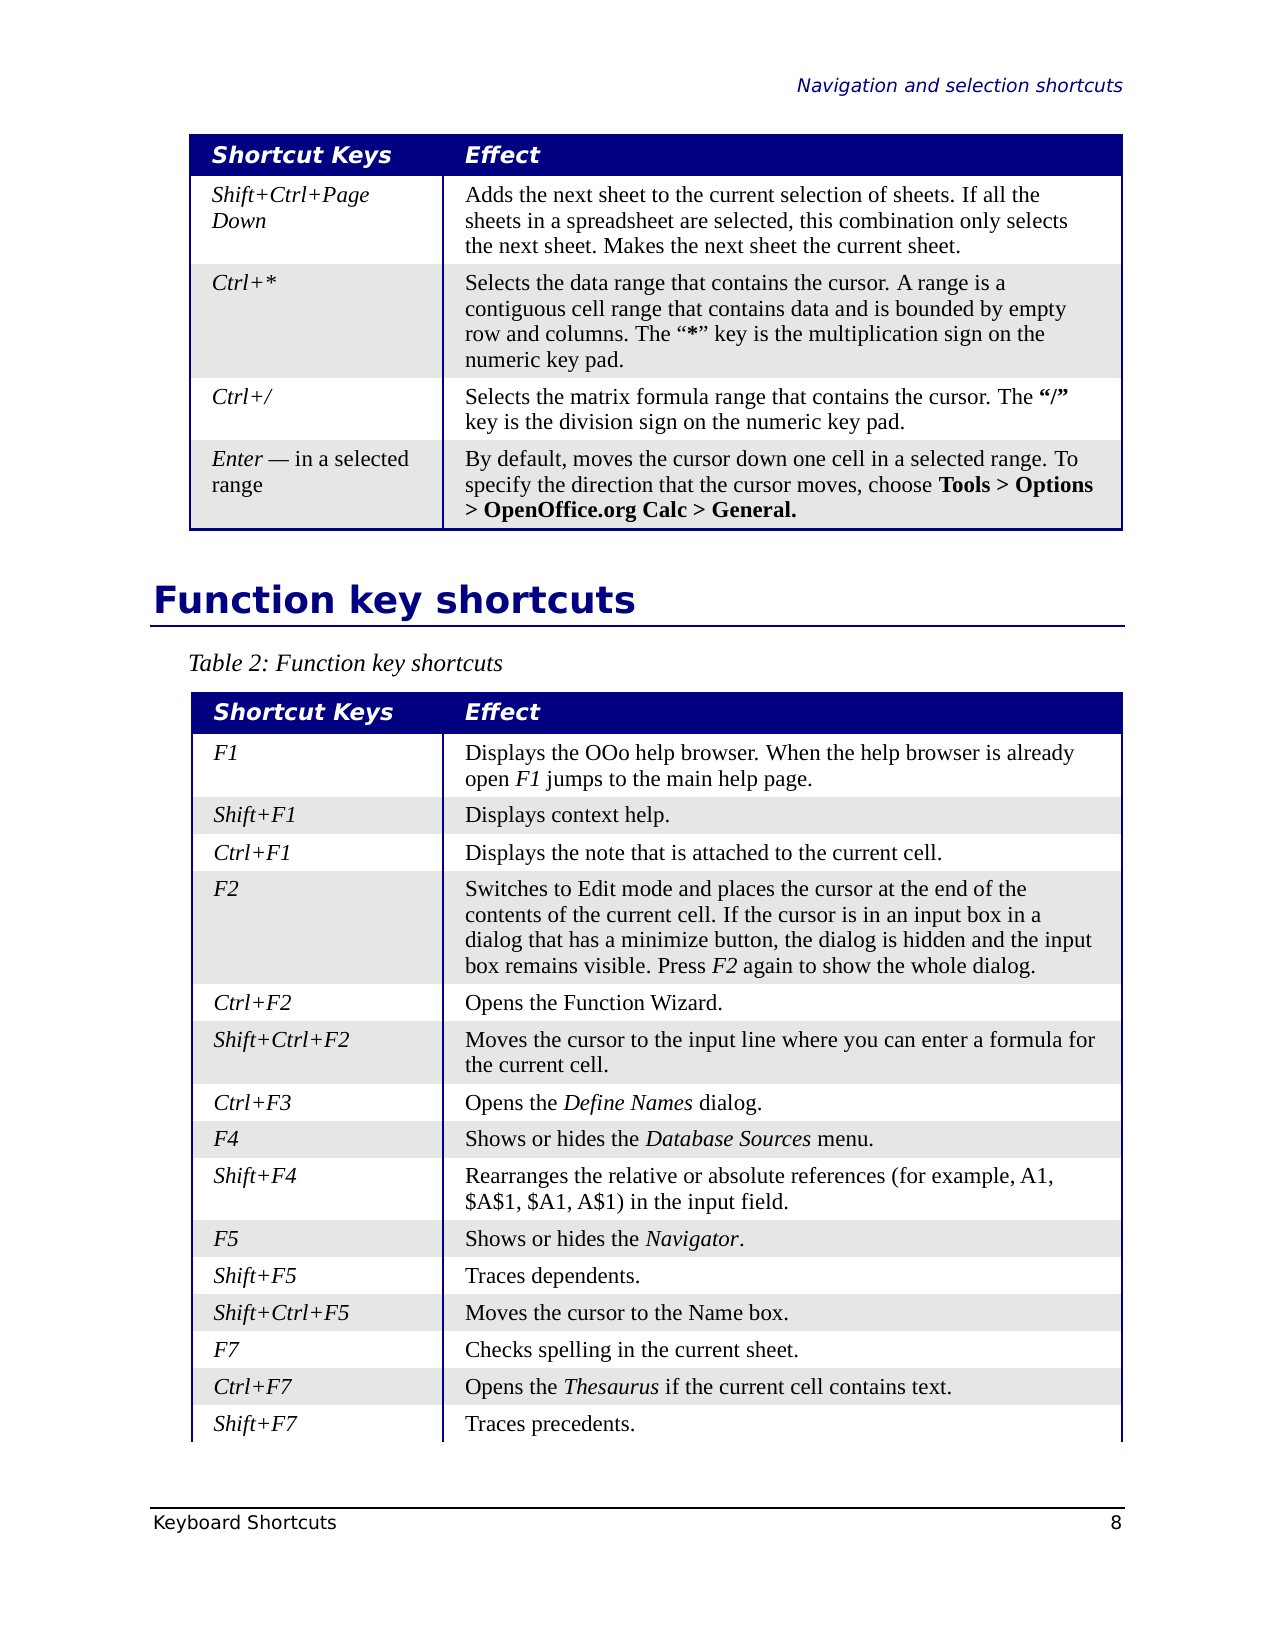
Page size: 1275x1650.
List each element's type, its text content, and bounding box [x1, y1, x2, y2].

table_cell Enter — in a selected range [191, 440, 442, 528]
table_cell Rearranges the relative or absolute references (for example, A1, $A$1, $A1, A$1) in the input field. [444, 1158, 1121, 1220]
table_header Effect [444, 136, 1121, 174]
table_header Effect [444, 694, 1121, 732]
table_cell Moves the cursor to the Name box. [444, 1294, 1121, 1331]
subtitle Function key shortcuts [150, 575, 1125, 625]
table_header Shortcut Keys [193, 694, 442, 732]
table_cell F2 [193, 871, 442, 984]
table_cell By default, moves the cursor down one cell in a selected range. To specify the direction that the cursor moves, choose Tools > Options > OpenOffice.org Calc > General. [444, 440, 1121, 528]
table_cell Shows or hides the Navigator. [444, 1220, 1121, 1257]
table_cell F5 [193, 1220, 442, 1257]
table_cell Moves the cursor to the input line where you can enter a formula for the current cell. [444, 1021, 1121, 1084]
table_cell Adds the next sheet to the current selection of sheets. If all the sheets in a spreadsheet are selected, this combination only selects the next sheet. Makes the next sheet the current sheet. [444, 176, 1121, 264]
table_cell Displays the OOo help browser. When the help browser is already open F1 jumps to the main help page. [444, 734, 1121, 797]
table_cell F1 [193, 734, 442, 797]
table_header Shortcut Keys [191, 136, 442, 174]
table_cell Checks spelling in the current sheet. [444, 1331, 1121, 1368]
table_cell Shift+F7 [193, 1405, 442, 1442]
table_cell Shift+F5 [193, 1257, 442, 1294]
table_cell Traces dependents. [444, 1257, 1121, 1294]
table_cell Selects the matrix formula range that contains the cursor. The “/” key is the division sign on the numeric key pad. [444, 378, 1121, 440]
table_cell Displays context help. [444, 797, 1121, 834]
table_cell Shift+Ctrl+F2 [193, 1021, 442, 1084]
table_cell Opens the Function Wizard. [444, 984, 1121, 1021]
table_cell Ctrl+F7 [193, 1368, 442, 1405]
text Table 2: Function key shortcuts [188, 649, 1125, 677]
table_cell Ctrl+F1 [193, 834, 442, 871]
table_cell Ctrl+/ [191, 378, 442, 440]
table_cell Shift+F4 [193, 1158, 442, 1220]
table_cell Shift+Ctrl+Page Down [191, 176, 442, 264]
table_cell Ctrl+* [191, 264, 442, 378]
table_cell F4 [193, 1121, 442, 1158]
table_cell F7 [193, 1331, 442, 1368]
table_cell Switches to Edit mode and places the cursor at the end of the contents of the current cell. If the cursor is in an input box in a dialog that has a minimize button, the dialog is hidden and the input box remains visible. Press F2 again to show the whole dialog. [444, 871, 1121, 984]
table_cell Ctrl+F3 [193, 1084, 442, 1121]
table_cell Selects the data range that contains the cursor. A range is a contiguous cell range that contains data and is bounded by empty row and columns. The “*” key is the multiplication sign on the numeric key pad. [444, 264, 1121, 378]
table_cell Shift+Ctrl+F5 [193, 1294, 442, 1331]
table_cell Displays the note that is attached to the current cell. [444, 834, 1121, 871]
table_cell Traces precedents. [444, 1405, 1121, 1442]
table_cell Opens the Thesaurus if the current cell contains text. [444, 1368, 1121, 1405]
table_cell Shift+F1 [193, 797, 442, 834]
table_cell Opens the Define Names dialog. [444, 1084, 1121, 1121]
table_cell Ctrl+F2 [193, 984, 442, 1021]
table_cell Shows or hides the Database Sources menu. [444, 1121, 1121, 1158]
